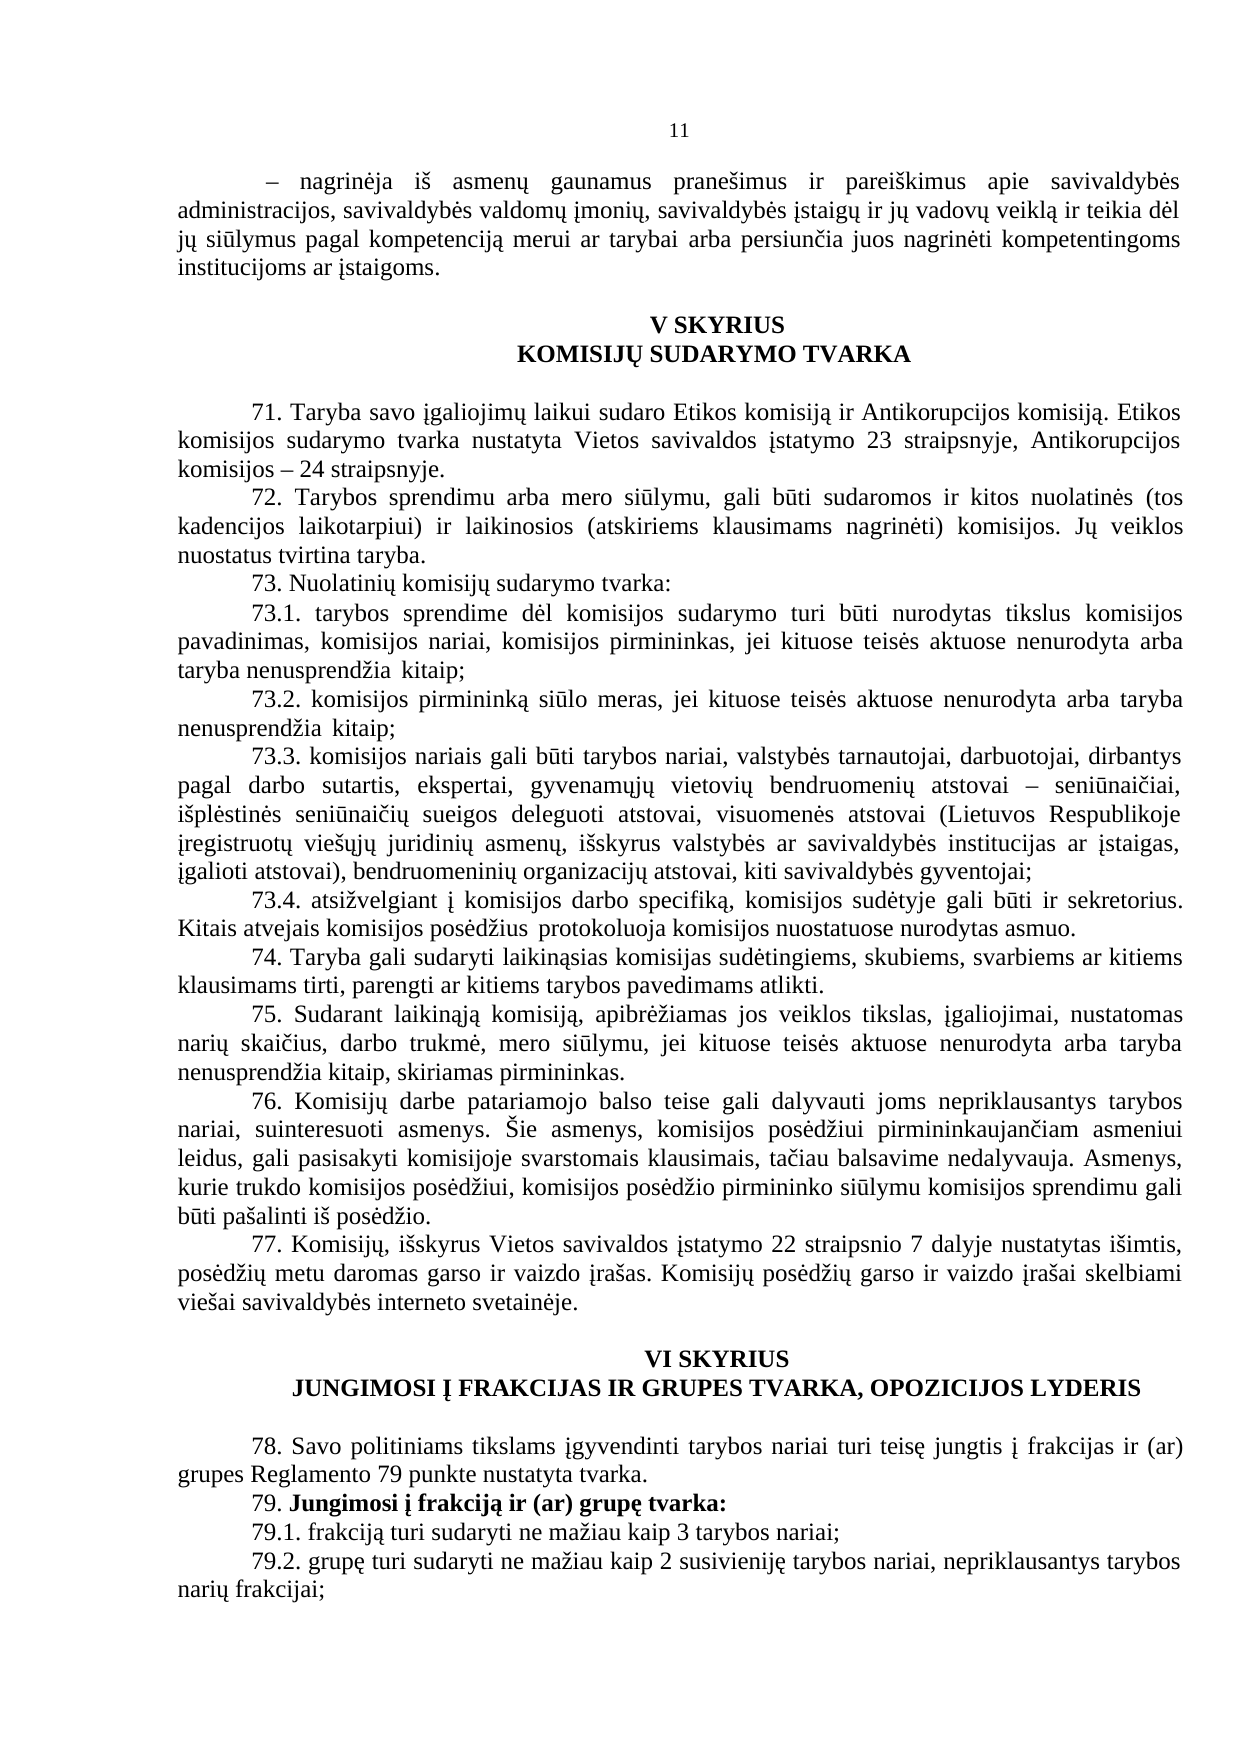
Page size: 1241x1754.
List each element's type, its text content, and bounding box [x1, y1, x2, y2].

text 79.1. frakciją turi sudaryti ne mažiau kaip 3 tarybos nariai; [177, 1517, 1181, 1546]
text JUNGIMOSI Į FRAKCIJAS IR GRUPES TVARKA, OPOZICIJOS LYDERIS [177, 1373, 1181, 1402]
text 76. Komisijų darbe patariamojo balso teise gali dalyvauti joms nepriklausantys tarybos nariai, suinteresuoti asmenys. Šie asmenys, komisijos posėdžiui pirmininkaujančiam asmeniui leidus, gali pasisakyti komisijoje svarstomais klausimais, tačiau balsavime nedalyvauja. Asmenys, kurie trukdo komisijos posėdžiui, komisijos posėdžio pirmininko siūlymu komisijos sprendimu gali būti pašalinti iš posėdžio. [177, 1086, 1183, 1229]
text 79. Jungimosi į frakciją ir (ar) grupę tvarka: [177, 1488, 1181, 1517]
text KOMISIJŲ SUDARYMO TVARKA [177, 339, 1183, 368]
text – nagrinėja iš asmenų gaunamus pranešimus ir pareiškimus apie savivaldybės administracijos, savivaldybės valdomų įmonių, savivaldybės įstaigų ir jų vadovų veiklą ir teikia dėl jų siūlymus pagal kompetenciją merui ar tarybai arba persiunčia juos nagrinėti kompetentingoms institucijoms ar įstaigoms. [177, 166, 1181, 281]
text V SKYRIUS [177, 310, 1183, 339]
text 73.3. komisijos nariais gali būti tarybos nariai, valstybės tarnautojai, darbuotojai, dirbantys pagal darbo sutartis, ekspertai, gyvenamųjų vietovių bendruomenių atstovai – seniūnaičiai, išplėstinės seniūnaičių sueigos deleguoti atstovai, visuomenės atstovai (Lietuvos Respublikoje įregistruotų viešųjų juridinių asmenų, išskyrus valstybės ar savivaldybės institucijas ar įstaigas, įgalioti atstovai), bendruomeninių organizacijų atstovai, kiti savivaldybės gyventojai; [177, 741, 1181, 885]
text 74. Taryba gali sudaryti laikinąsias komisijas sudėtingiems, skubiems, svarbiems ar kitiems klausimams tirti, parengti ar kitiems tarybos pavedimams atlikti. [177, 943, 1183, 999]
text 78. Savo politiniams tikslams įgyvendinti tarybos nariai turi teisę jungtis į frakcijas ir (ar) grupes Reglamento 79 punkte nustatyta tvarka. [177, 1431, 1183, 1488]
text 73.2. komisijos pirmininką siūlo meras, jei kituose teisės aktuose nenurodyta arba taryba nenusprendžia kitaip; [177, 684, 1183, 741]
text 71. Taryba savo įgaliojimų laikui sudaro Etikos komisiją ir Antikorupcijos komisiją. Etikos komisijos sudarymo tvarka nustatyta Vietos savivaldos įstatymo 23 straipsnyje, Antikorupcijos komisijos – 24 straipsnyje. [177, 397, 1181, 483]
text VI SKYRIUS [177, 1344, 1181, 1373]
text 72. Tarybos sprendimu arba mero siūlymu, gali būti sudaromos ir kitos nuolatinės (tos kadencijos laikotarpiui) ir laikinosios (atskiriems klausimams nagrinėti) komisijos. Jų veiklos nuostatus tvirtina taryba. [177, 483, 1183, 569]
text 77. Komisijų, išskyrus Vietos savivaldos įstatymo 22 straipsnio 7 dalyje nustatytas išimtis, posėdžių metu daromas garso ir vaizdo įrašas. Komisijų posėdžių garso ir vaizdo įrašai skelbiami viešai savivaldybės interneto svetainėje. [177, 1229, 1183, 1316]
text 73.4. atsižvelgiant į komisijos darbo specifiką, komisijos sudėtyje gali būti ir sekretorius. Kitais atvejais komisijos posėdžius protokoluoja komisijos nuostatuose nurodytas asmuo. [177, 885, 1183, 943]
text 73.1. tarybos sprendime dėl komisijos sudarymo turi būti nurodytas tikslus komisijos pavadinimas, komisijos nariai, komisijos pirmininkas, jei kituose teisės aktuose nenurodyta arba taryba nenusprendžia kitaip; [177, 598, 1183, 684]
text 75. Sudarant laikinąją komisiją, apibrėžiamas jos veiklos tikslas, įgaliojimai, nustatomas narių skaičius, darbo trukmė, mero siūlymu, jei kituose teisės aktuose nenurodyta arba taryba nenusprendžia kitaip, skiriamas pirmininkas. [177, 999, 1183, 1086]
text 79.2. grupę turi sudaryti ne mažiau kaip 2 susivieniję tarybos nariai, nepriklausantys tarybos narių frakcijai; [177, 1546, 1181, 1603]
text 73. Nuolatinių komisijų sudarymo tvarka: [177, 569, 1183, 598]
